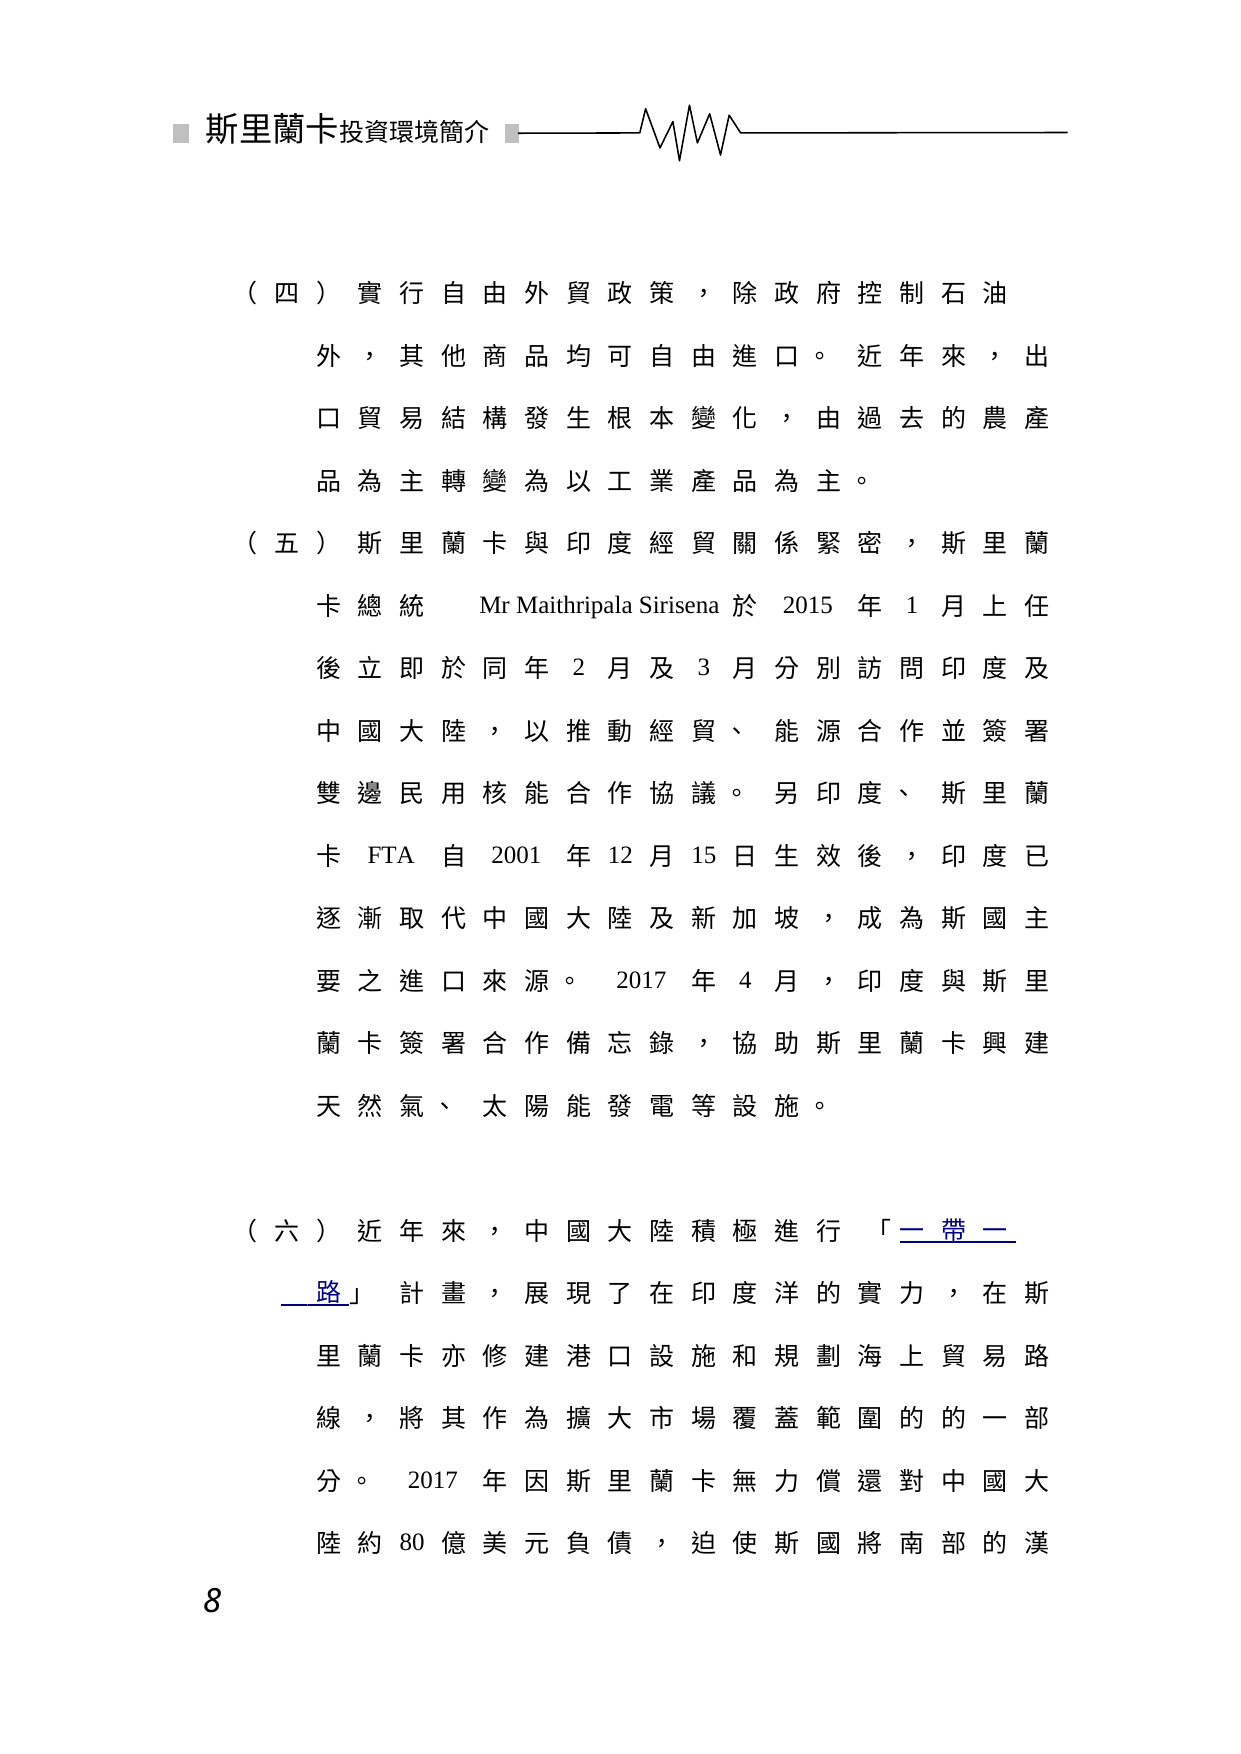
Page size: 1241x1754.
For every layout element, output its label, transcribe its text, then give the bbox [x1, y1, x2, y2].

text （五）斯里蘭卡與印度經貿關係緊密，斯里蘭卡總統 Mr Maithripala Sirisena於2015年1月上任後立即於同年2月及3月分別訪問印度及中國大陸，以推動經貿、能源合作並簽署雙邊民用核能合作協議。另印度、斯里蘭卡FTA自2001年12月15日生效後，印度已逐漸取代中國大陸及新加坡，成為斯國主要之進口來源。2017年4月，印度與斯里蘭卡簽署合作備忘錄，協助斯里蘭卡興建天然氣、太陽能發電等設施。 [207, 500, 1058, 1125]
text （六）近年來，中國大陸積極進行「一帶一路」計畫，展現了在印度洋的實力，在斯里蘭卡亦修建港口設施和規劃海上貿易路線，將其作為擴大市場覆蓋範圍的的一部分。2017年因斯里蘭卡無力償還對中國大陸約80億美元負債，迫使斯國將南部的漢 [207, 1188, 1058, 1563]
text （四）實行自由外貿政策，除政府控制石油外，其他商品均可自由進口。近年來，出口貿易結構發生根本變化，由過去的農產品為主轉變為以工業產品為主。 [207, 250, 1058, 500]
